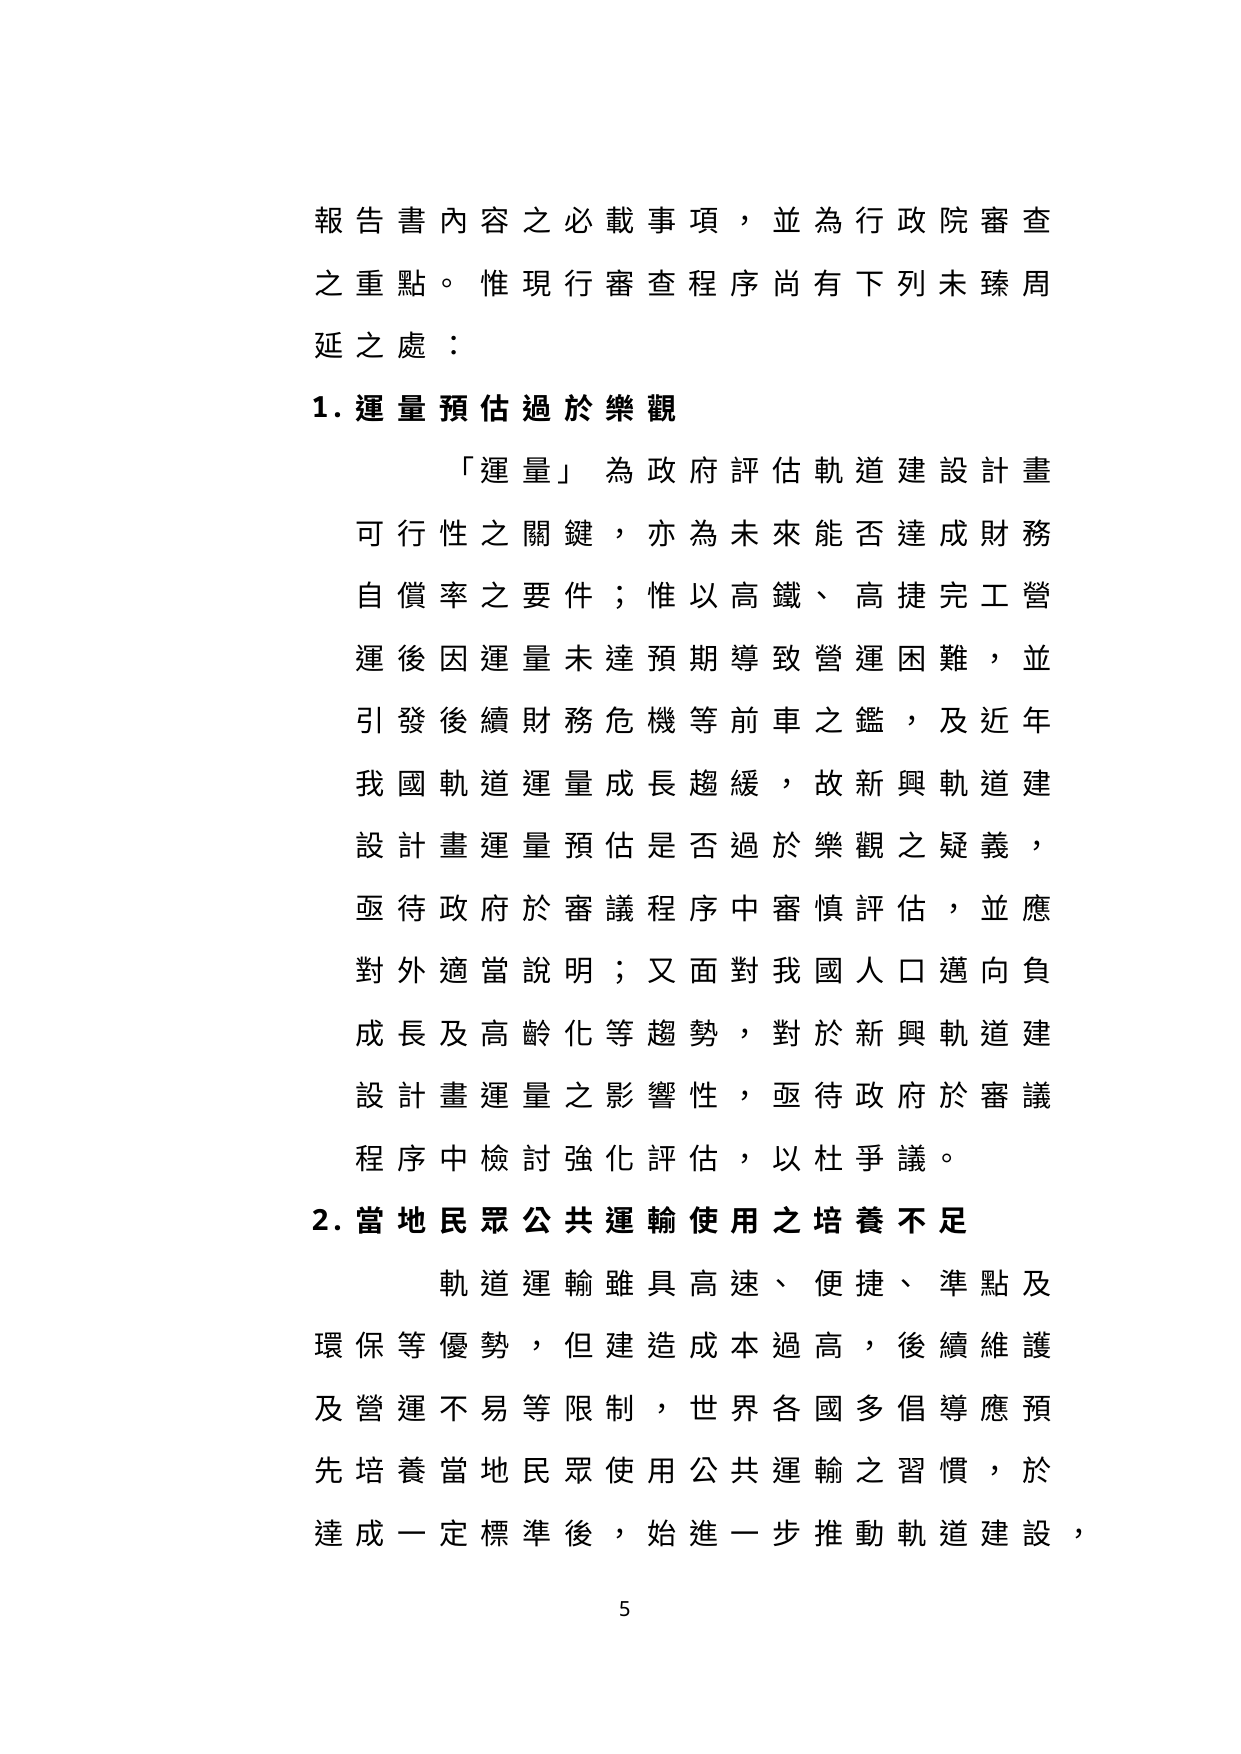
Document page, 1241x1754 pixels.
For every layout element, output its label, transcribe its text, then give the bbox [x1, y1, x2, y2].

text 1.運量預估過於樂觀 [271, 365, 1058, 427]
text 2.當地民眾公共運輸使用之培養不足 [271, 1177, 1058, 1240]
text 軌道運輸雖具高速、便捷、準點及環保等優勢，但建造成本過高，後續維護及營運不易等限制，世界各國多倡導應預先培養當地民眾使用公共運輸之習慣，於達成一定標準後，始進一步推動軌道建設，以收成效；交通部雖於地方政府所提「可行性研究」及「綜合規劃」報告中要求說明新興軌道建設之運量培養或提升之規劃等。惟以近年我國公共運輸使用率未見有效提升，凸顯各地方政府對於公共運輸使用推廣成效仍待精進，交通部之審查程序亦欠缺積極落實。 [271, 1240, 1058, 1552]
text 茲以大眾所關心之捷運建設計畫為例，大眾捷運法第11條明定：「大眾捷運系統之規劃，應考慮下列因素：一、地理條件。二、人口分布。三、生態環境。四、土地之利用計畫及其發展。五、社會及經濟活動。六、都市運輸發展趨勢。七、運輸系統之整合發展。…。」同法第12條並將新建路網之運量分析及預測、經濟效益及財務評估、路網及場、站規劃、財務計畫、土地取得方式及可行性評估等明列為規劃報告書內容之必載事項，並為行政院審查之重點。惟現行審查程序尚有下列未臻周延之處： [271, 177, 1058, 365]
text 「運量」為政府評估軌道建設計畫可行性之關鍵，亦為未來能否達成財務自償率之要件；惟以高鐵、高捷完工營運後因運量未達預期導致營運困難，並引發後續財務危機等前車之鑑，及近年我國軌道運量成長趨緩，故新興軌道建設計畫運量預估是否過於樂觀之疑義，亟待政府於審議程序中審慎評估，並應對外適當說明；又面對我國人口邁向負成長及高齡化等趨勢，對於新興軌道建設計畫運量之影響性，亟待政府於審議程序中檢討強化評估，以杜爭議。 [309, 427, 1058, 1177]
